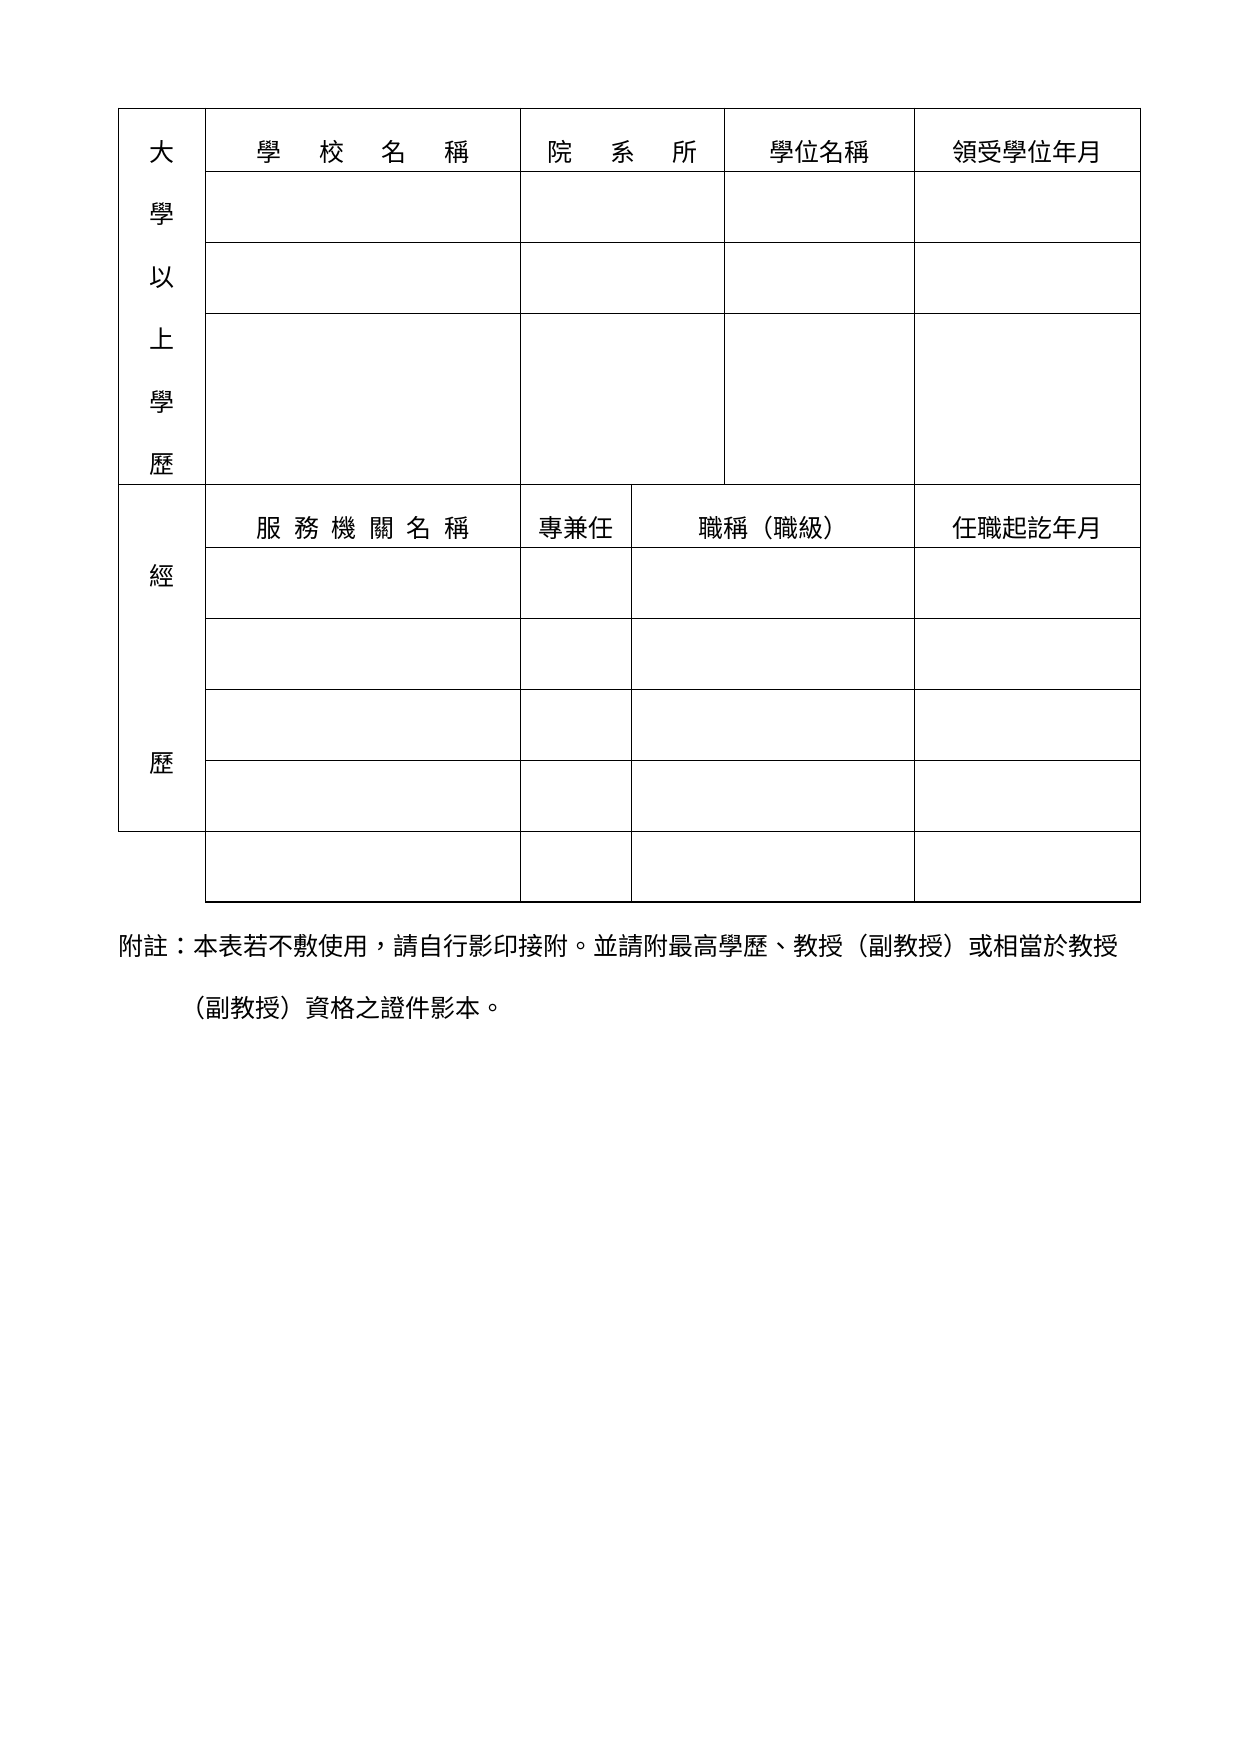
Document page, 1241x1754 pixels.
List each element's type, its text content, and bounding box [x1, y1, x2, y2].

table_cell 職稱（職級） [632, 485, 914, 547]
table_cell 大 學 以 上 學 歷 [119, 109, 205, 484]
table_cell [521, 761, 631, 831]
table_cell [521, 172, 724, 242]
table_cell 學位名稱 [725, 109, 914, 171]
table_cell [114, 618, 118, 689]
table_cell [521, 832, 631, 901]
table_cell [114, 313, 118, 484]
table_cell [206, 690, 520, 760]
table_cell [114, 760, 118, 831]
table_cell [632, 548, 914, 618]
table_cell [521, 690, 631, 760]
table_cell [725, 172, 914, 242]
table_cell [915, 690, 1140, 760]
table_cell [206, 761, 520, 831]
text 附註：本表若不敷使用，請自行影印接附。並請附最高學歷、教授（副教授）或相當於教授 [118, 902, 1122, 965]
table_cell [521, 548, 631, 618]
table_cell [206, 619, 520, 689]
table_cell [114, 171, 118, 242]
text （副教授）資格之證件影本。 [118, 965, 1122, 1027]
table_cell [915, 761, 1140, 831]
table_cell 學 校 名 稱 [206, 109, 520, 171]
table_cell [114, 242, 118, 313]
table_cell 領受學位年月 [915, 109, 1140, 171]
table_cell [206, 243, 520, 313]
table_cell [632, 690, 914, 760]
table_cell 專兼任 [521, 485, 631, 547]
table_cell [114, 484, 118, 547]
table_cell [114, 108, 118, 171]
table_cell [521, 243, 724, 313]
table_cell [915, 243, 1140, 313]
table_cell 任職起訖年月 [915, 485, 1140, 547]
table_cell [114, 689, 118, 760]
table_cell [725, 314, 914, 484]
table_cell [915, 548, 1140, 618]
table_cell [521, 619, 631, 689]
table_cell [915, 314, 1140, 484]
table_cell 服 務 機 關 名 稱 [206, 485, 520, 547]
table_cell [206, 314, 520, 484]
table_cell [632, 832, 914, 901]
table_cell [114, 831, 119, 901]
table_cell [915, 832, 1140, 901]
table_cell [206, 548, 520, 618]
table_cell [521, 314, 724, 484]
table_cell [725, 243, 914, 313]
table_cell 院 系 所 [521, 109, 724, 171]
table_cell [206, 172, 520, 242]
table_cell [632, 619, 914, 689]
table_cell [114, 547, 118, 618]
table_cell [632, 761, 914, 831]
table_cell [915, 172, 1140, 242]
table_cell [915, 619, 1140, 689]
table_cell 經 歷 [119, 485, 205, 831]
table_cell [206, 832, 520, 901]
